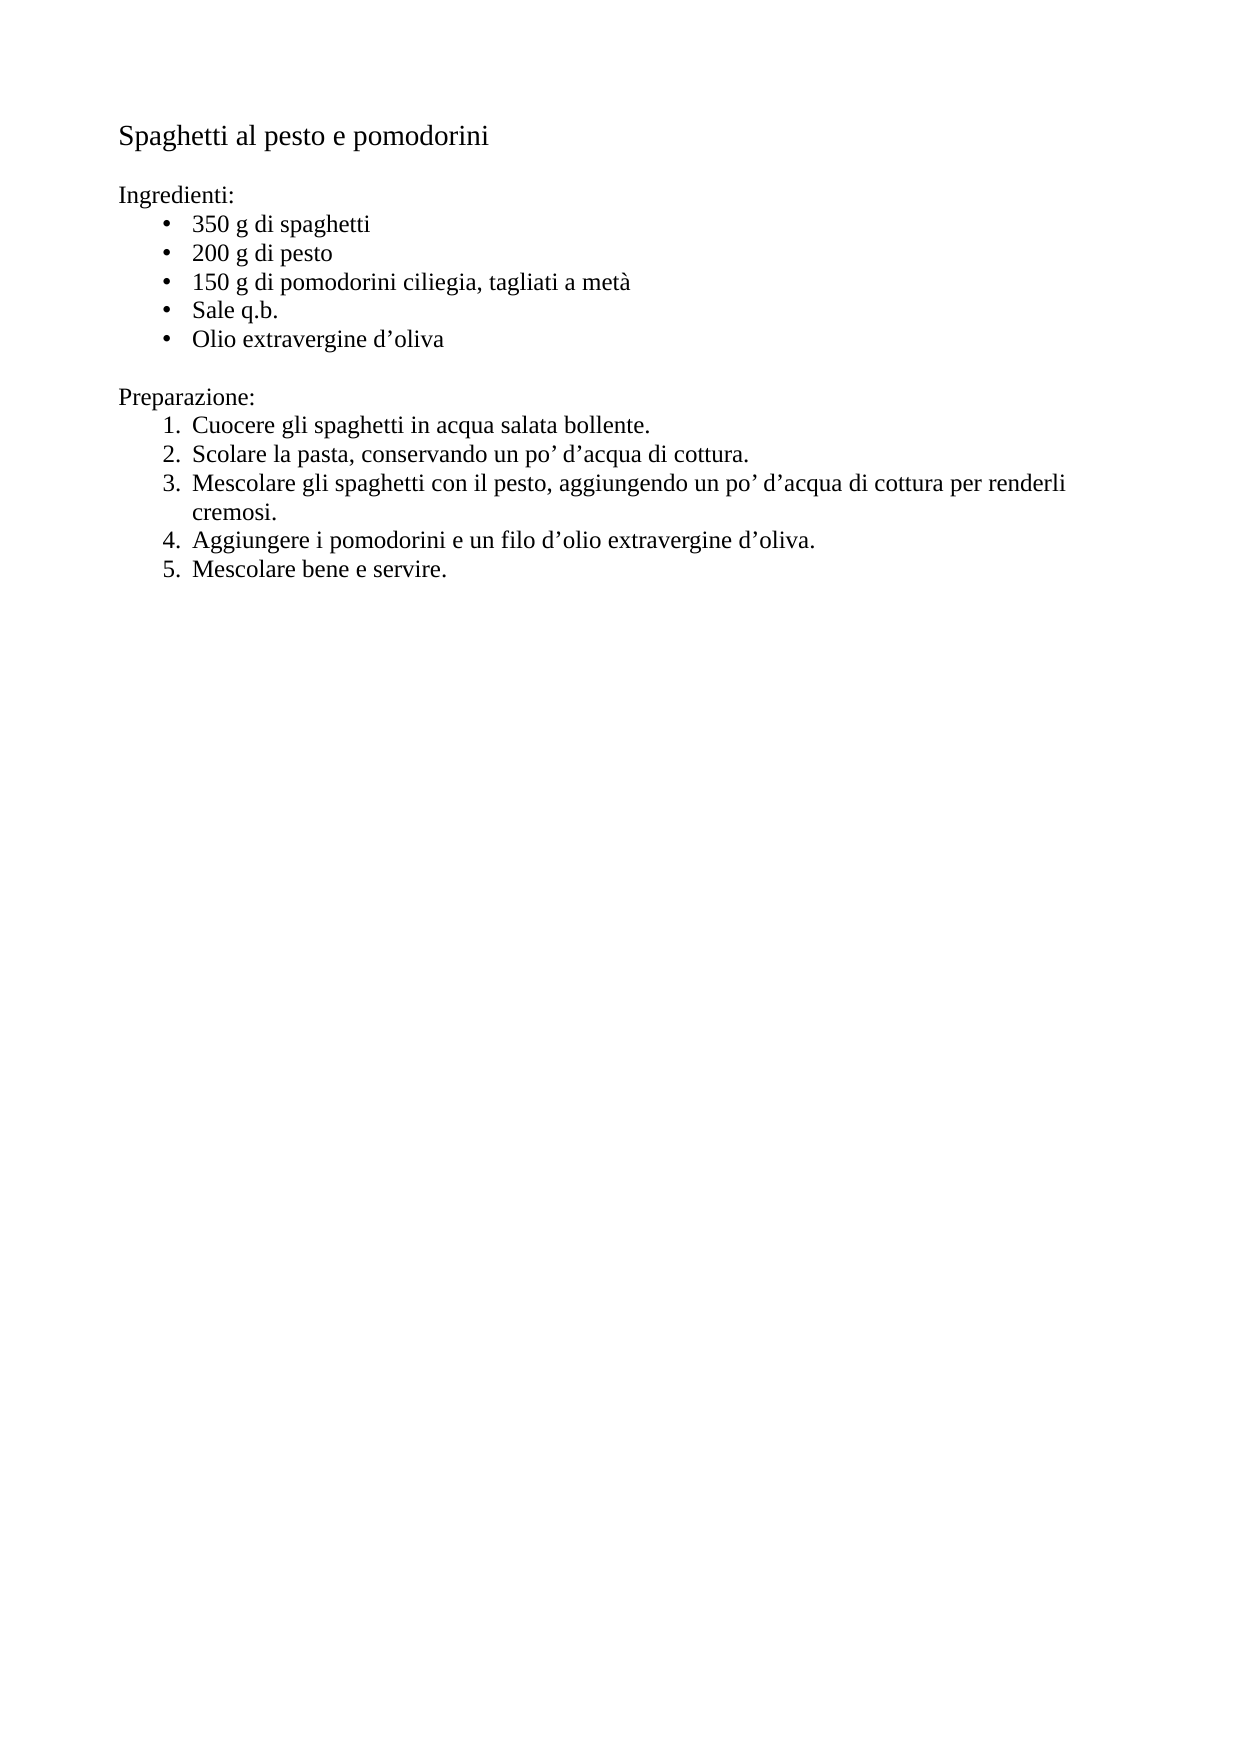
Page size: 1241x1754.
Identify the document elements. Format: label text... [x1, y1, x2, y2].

list Mescolare bene e servire. [162, 554, 1122, 583]
list 350 g di spaghetti [162, 209, 1122, 238]
list Sale q.b. [162, 295, 1122, 324]
list Cuocere gli spaghetti in acqua salata bollente. [162, 410, 1122, 439]
list 200 g di pesto [162, 238, 1122, 267]
list Aggiungere i pomodorini e un filo d’olio extravergine d’oliva. [162, 525, 1122, 554]
subtitle Spaghetti al pesto e pomodorini [118, 118, 1122, 152]
list Mescolare gli spaghetti con il pesto, aggiungendo un po’ d’acqua di cottura per renderli cremosi. [162, 468, 1122, 525]
list Olio extravergine d’oliva [162, 324, 1122, 353]
list Scolare la pasta, conservando un po’ d’acqua di cottura. [162, 439, 1122, 468]
list 150 g di pomodorini ciliegia, tagliati a metà [162, 267, 1122, 295]
text Ingredienti: [118, 180, 1122, 209]
text Preparazione: [118, 382, 1122, 410]
